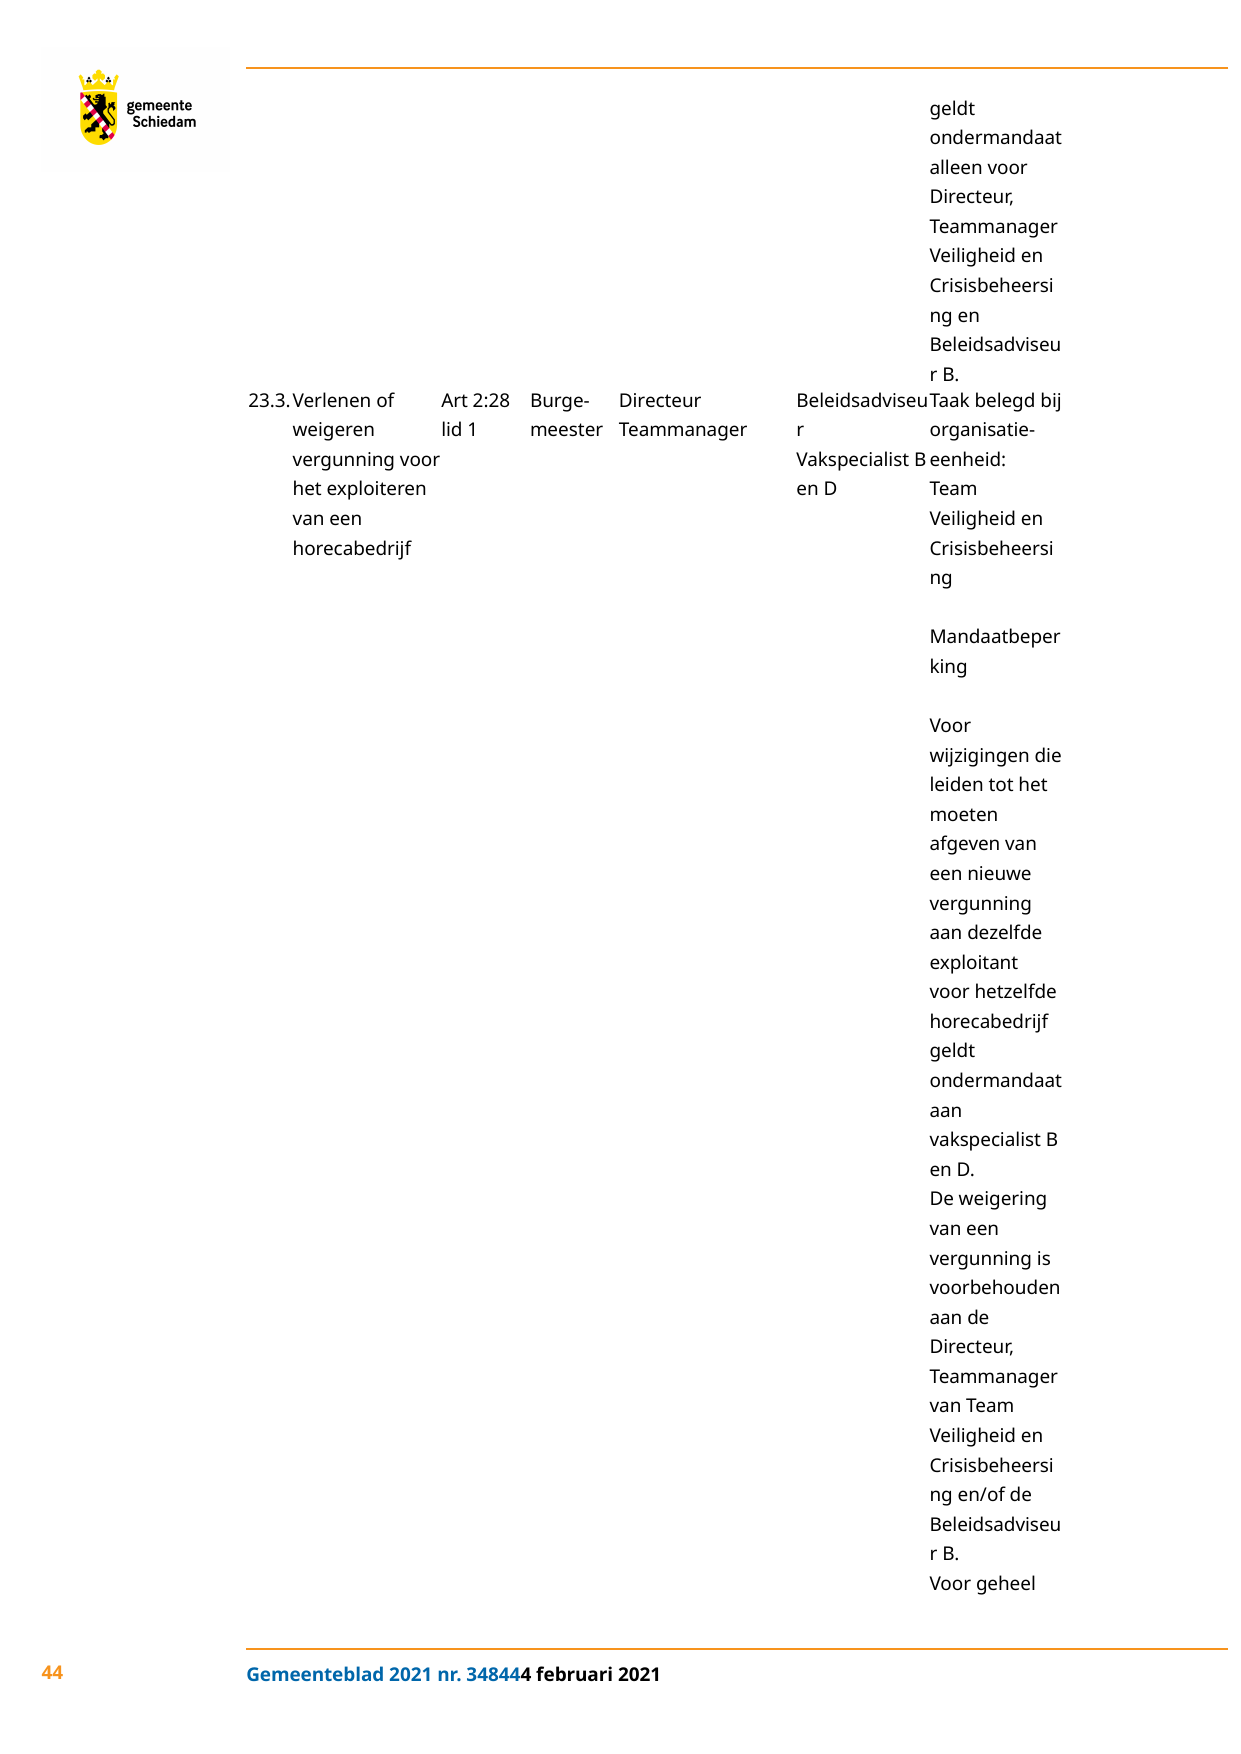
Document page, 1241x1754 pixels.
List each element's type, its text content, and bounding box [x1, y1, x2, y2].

table_cell Taak belegd bij organisatie-eenheid: Team Veiligheid en Crisisbeheersing Mandaatbeperking Voor wijzigingen die leiden tot het moeten afgeven van een nieuwe vergunning aan dezelfde exploitant voor hetzelfde horecabedrijf geldt ondermandaat aan vakspecialist B en D. De weigering van een vergunning is voorbehouden aan de Directeur, Teammanager van Team Veiligheid en Crisisbeheersing en/of de Beleidsadviseur B. Voor geheel [929, 387, 1063, 1596]
table_cell [530, 95, 619, 387]
table_cell Burge-meester [530, 387, 619, 1596]
table_cell Directeur Teammanager [619, 387, 796, 1596]
table_cell 23.3. [248, 387, 292, 1596]
table_cell Verlenen of weigeren vergunning voor het exploiteren van een horecabedrijf [293, 387, 441, 1596]
table_cell [293, 95, 441, 387]
table_cell [248, 95, 292, 387]
table_cell [619, 95, 796, 387]
picture [41, 47, 231, 172]
table_cell [796, 95, 929, 387]
table_cell Art 2:28 lid 1 [441, 387, 530, 1596]
table_cell geldt ondermandaat alleen voor Directeur, Teammanager Veiligheid en Crisisbeheersing en Beleidsadviseur B. [929, 95, 1063, 387]
table_cell Beleidsadviseur Vakspecialist B en D [796, 387, 929, 1596]
table_cell [441, 95, 530, 387]
